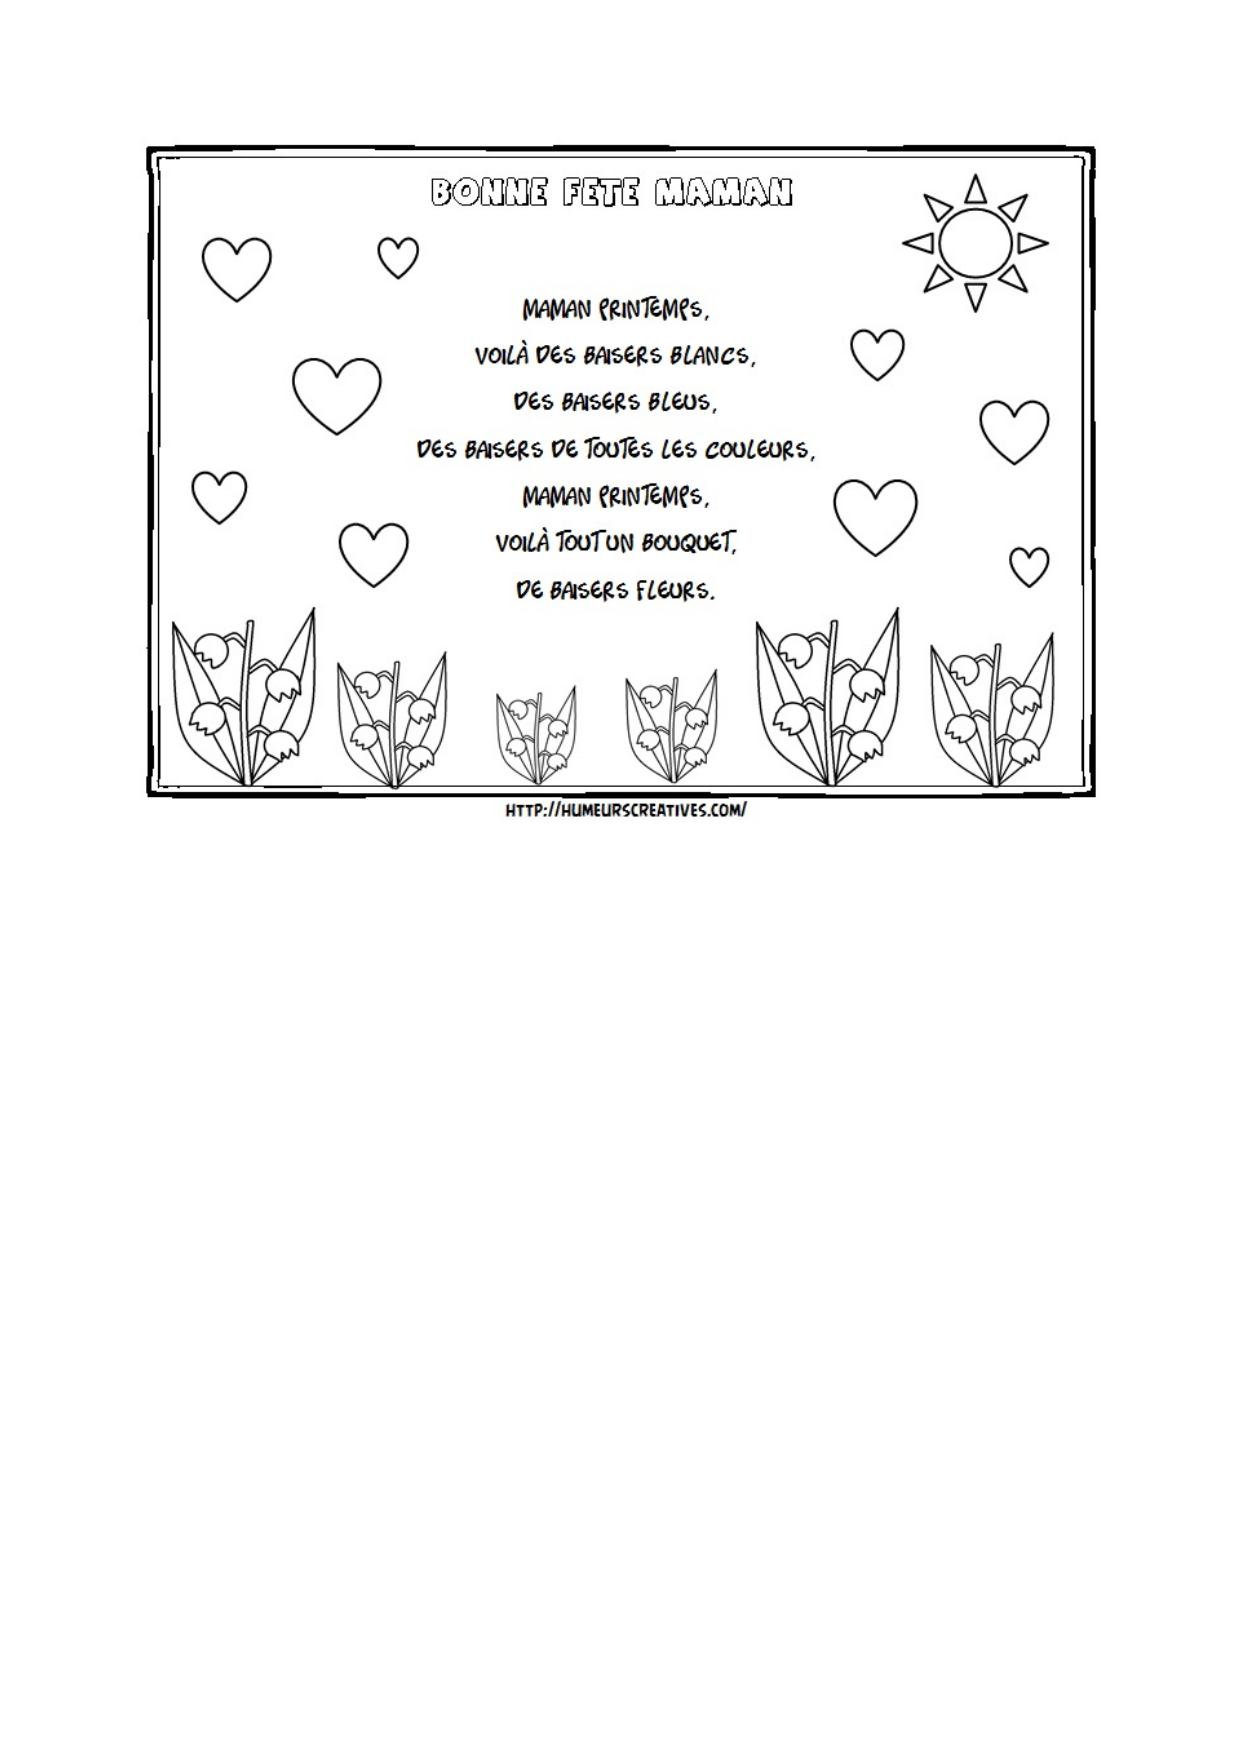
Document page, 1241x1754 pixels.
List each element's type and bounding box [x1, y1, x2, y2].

picture [118, 118, 1123, 827]
